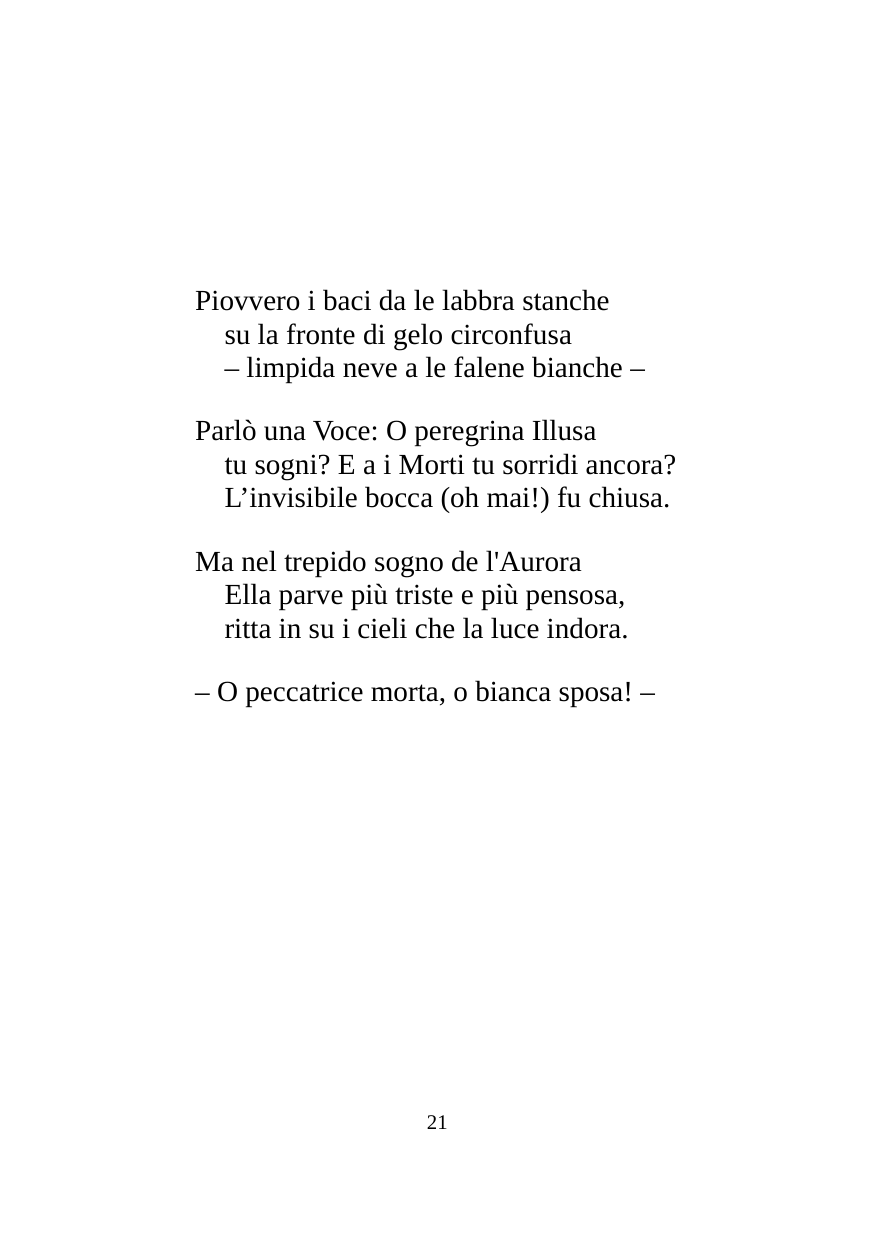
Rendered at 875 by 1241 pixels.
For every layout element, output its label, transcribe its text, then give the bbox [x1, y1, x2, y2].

text Ma nel trepido sogno de l'Aurora Ella parve più triste e più pensosa, ritta in su i cieli che la luce indora. [195, 544, 768, 644]
text Piovvero i baci da le labbra stanche su la fronte di gelo circonfusa – limpida neve a le falene bianche – [195, 283, 768, 384]
text Parlò una Voce: O peregrina Illusa tu sogni? E a i Morti tu sorridi ancora? L’invisibile bocca (oh mai!) fu chiusa. [195, 413, 768, 514]
text – O peccatrice morta, o bianca sposa! – [195, 674, 768, 707]
